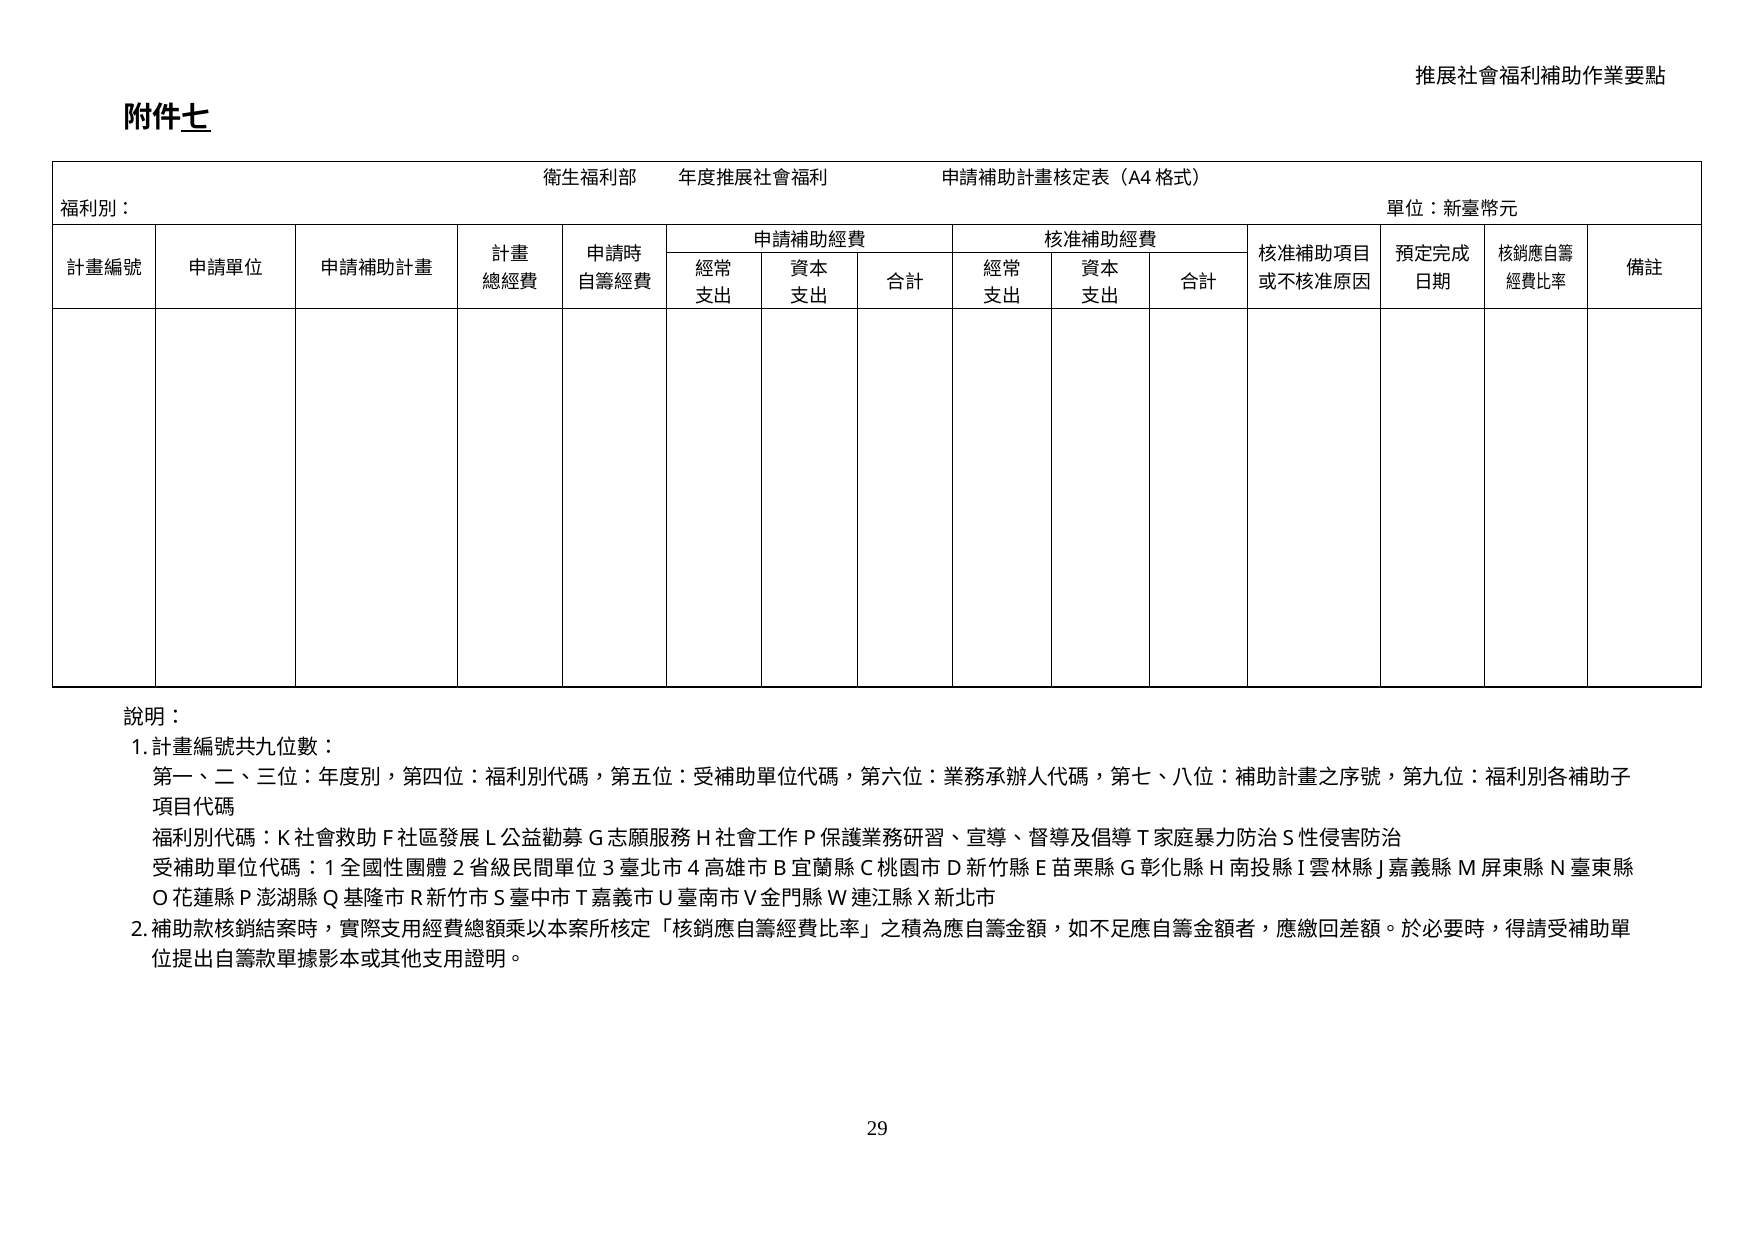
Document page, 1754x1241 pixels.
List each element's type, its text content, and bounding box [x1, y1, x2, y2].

table_cell [1381, 309, 1484, 686]
table_cell [1248, 309, 1380, 686]
table_cell 經常 支出 [953, 253, 1051, 308]
table_cell 申請補助經費 [667, 225, 952, 252]
text 附件七 [123, 94, 1631, 136]
table_cell [1588, 309, 1701, 686]
table_cell 合計 [1150, 253, 1247, 308]
table_cell 資本 支出 [762, 253, 857, 308]
list 補助款核銷結案時，實際支用經費總額乘以本案所核定「核銷應自籌經費比率」之積為應自籌金額，如不足應自籌金額者，應繳回差額。於必要時，得請受補助單位提出自籌款單據影本或其他支用證明。 [131, 912, 1636, 972]
table_cell [156, 309, 295, 686]
table_cell 核准補助經費 [953, 225, 1247, 252]
text 說明： [123, 700, 1631, 730]
table_cell [1052, 309, 1149, 686]
table_cell [296, 309, 457, 686]
table_cell [858, 309, 952, 686]
table_cell [1485, 309, 1587, 686]
table_cell [53, 309, 155, 686]
list 計畫編號共九位數： [131, 730, 1636, 760]
table_cell 計畫 總經費 [458, 225, 562, 308]
table_cell [762, 309, 857, 686]
text 受補助單位代碼：1全國性團體2省級民間單位3臺北市4高雄市B宜蘭縣C桃園市D新竹縣E苗栗縣G彰化縣H南投縣I雲林縣J嘉義縣M屏東縣N臺東縣 [152, 851, 1636, 881]
table_cell 申請補助計畫 [296, 225, 457, 308]
text O花蓮縣P澎湖縣Q基隆市R新竹市S臺中市T嘉義市U臺南市V金門縣W連江縣X新北市 [152, 881, 1636, 912]
table_cell [953, 309, 1051, 686]
table_cell 預定完成日期 [1381, 225, 1484, 308]
table_cell 計畫編號 [53, 225, 155, 308]
table_cell 申請單位 [156, 225, 295, 308]
text 福利別代碼：K社會救助 F社區發展 L公益勸募 G志願服務 H社會工作 P保護業務研習、宣導、督導及倡導 T家庭暴力防治 S性侵害防治 [152, 821, 1636, 851]
table_cell [458, 309, 562, 686]
table_cell 合計 [858, 253, 952, 308]
table_cell 申請時 自籌經費 [563, 225, 666, 308]
table_cell 資本 支出 [1052, 253, 1149, 308]
table_cell 備註 [1588, 225, 1701, 308]
text 第一、二、三位：年度別，第四位：福利別代碼，第五位：受補助單位代碼，第六位：業務承辦人代碼，第七、八位：補助計畫之序號，第九位：福利別各補助子項目代碼 [152, 760, 1636, 821]
table_cell [1150, 309, 1247, 686]
table_header 衛生福利部 年度推展社會福利 申請補助計畫核定表（A4格式） 福利別： 單位：新臺幣元 [53, 162, 1701, 224]
table_cell 經常 支出 [667, 253, 761, 308]
table_cell [563, 309, 666, 686]
table_cell [667, 309, 761, 686]
table_cell 核銷應自籌經費比率 [1485, 225, 1587, 308]
table_cell 核准補助項目 或不核准原因 [1248, 225, 1380, 308]
